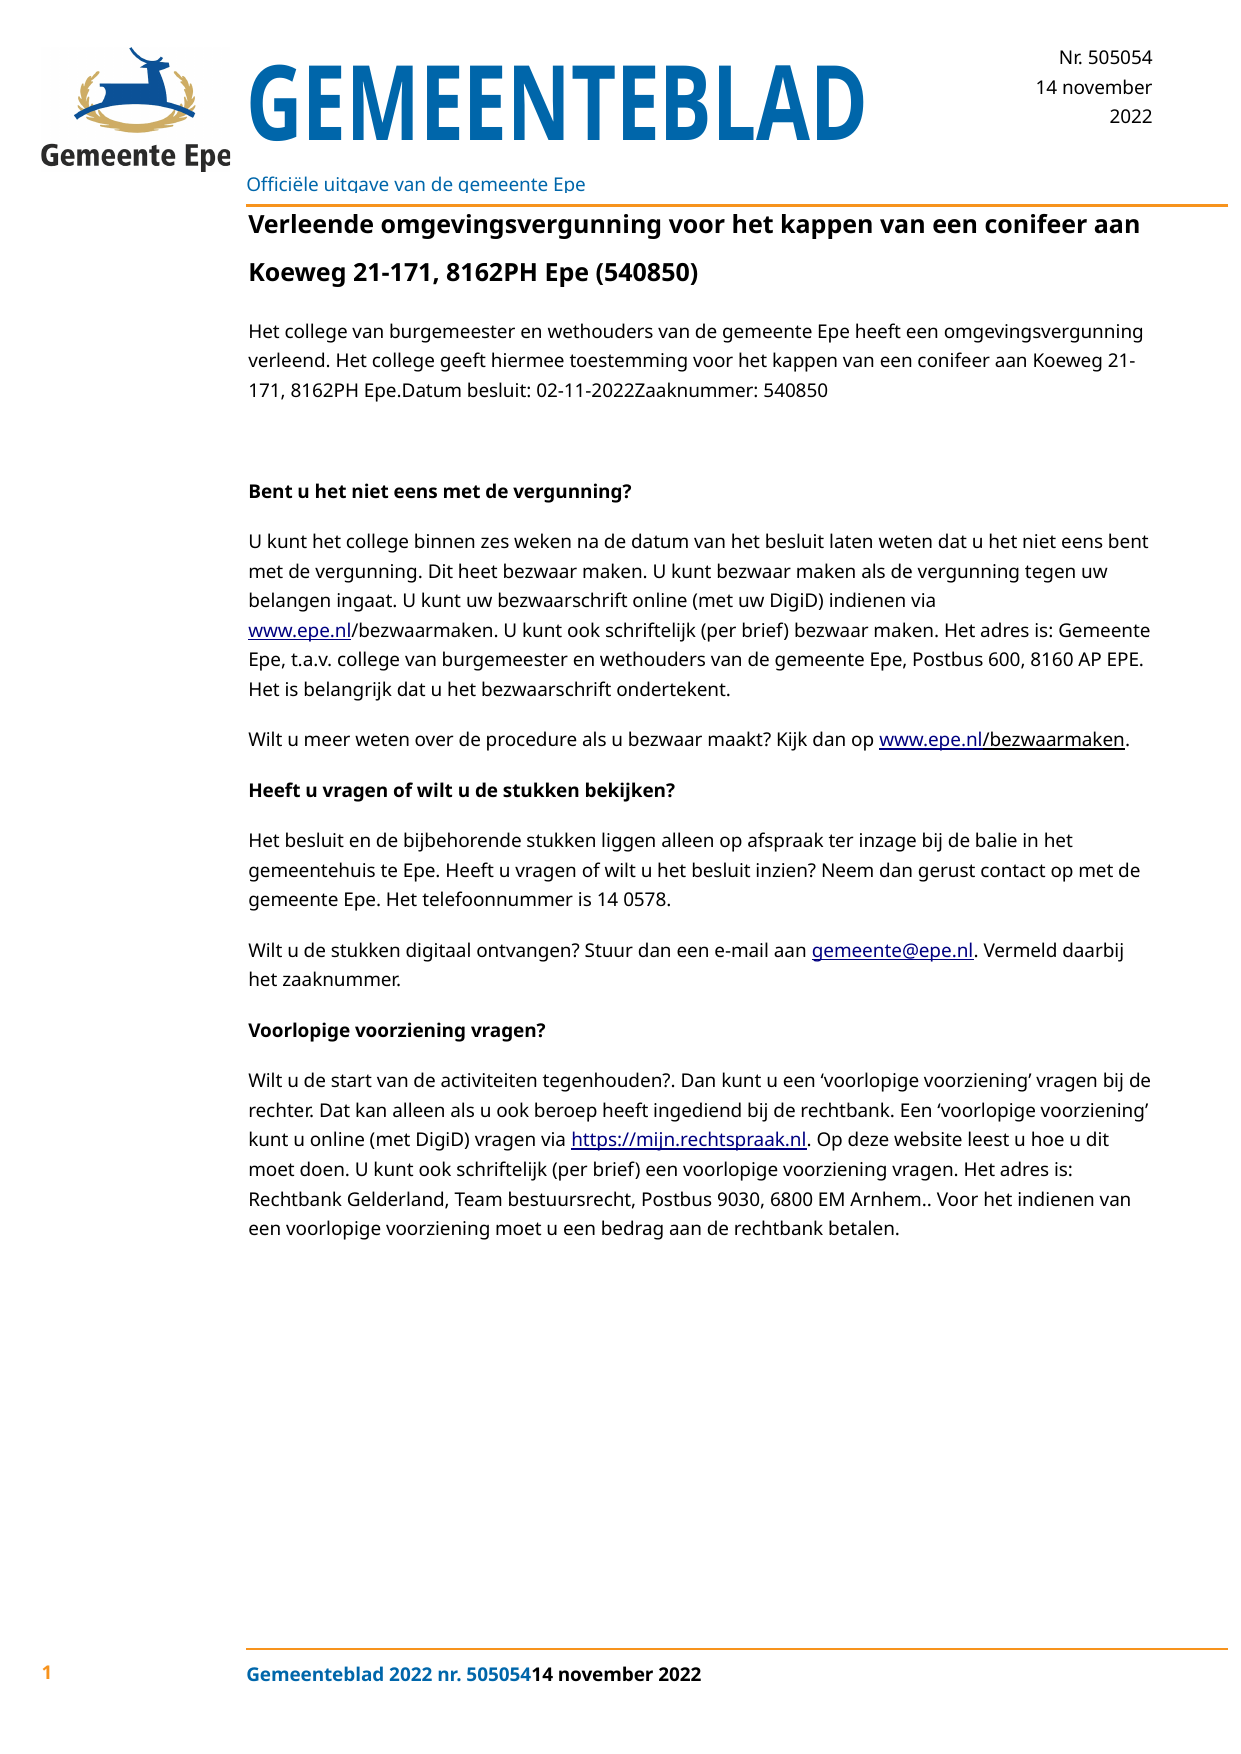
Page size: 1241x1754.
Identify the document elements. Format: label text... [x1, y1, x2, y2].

text U kunt het college binnen zes weken na de datum van het besluit laten weten dat u het niet eens bent met de vergunning. Dit heet bezwaar maken. U kunt bezwaar maken als de vergunning tegen uw belangen ingaat. U kunt uw bezwaarschrift online (met uw DigiD) indienen via www.epe.nl/bezwaarmaken. U kunt ook schriftelijk (per brief) bezwaar maken. Het adres is: Gemeente Epe, t.a.v. college van burgemeester en wethouders van de gemeente Epe, Postbus 600, 8160 AP EPE. Het is belangrijk dat u het bezwaarschrift ondertekent. [248, 528, 1152, 702]
text Voorlopige voorziening vragen? [248, 1017, 1152, 1043]
text Bent u het niet eens met de vergunning? [248, 478, 1152, 504]
picture [41, 47, 231, 172]
text Wilt u meer weten over de procedure als u bezwaar maakt? Kijk dan op www.epe.nl/bezwaarmaken. [248, 727, 1152, 752]
text Heeft u vragen of wilt u de stukken bekijken? [248, 777, 1152, 803]
text Het college van burgemeester en wethouders van de gemeente Epe heeft een omgevingsvergunning verleend. Het college geeft hiermee toestemming voor het kappen van een conifeer aan Koeweg 21-171, 8162PH Epe.Datum besluit: 02-11-2022Zaaknummer: 540850 [248, 318, 1152, 403]
text Wilt u de stukken digitaal ontvangen? Stuur dan een e-mail aan gemeente@epe.nl. Vermeld daarbij het zaaknummer. [248, 937, 1152, 992]
text Het besluit en de bijbehorende stukken liggen alleen op afspraak ter inzage bij de balie in het gemeentehuis te Epe. Heeft u vragen of wilt u het besluit inzien? Neem dan gerust contact op met de gemeente Epe. Het telefoonnummer is 14 0578. [248, 827, 1152, 912]
text Verleende omgevingsvergunning voor het kappen van een conifeer aan Koeweg 21-171, 8162PH Epe (540850) [248, 207, 1152, 288]
text Wilt u de start van de activiteiten tegenhouden?. Dan kunt u een ‘voorlopige voorziening’ vragen bij de rechter. Dat kan alleen als u ook beroep heeft ingediend bij de rechtbank. Een ‘voorlopige voorziening’ kunt u online (met DigiD) vragen via https://mijn.rechtspraak.nl. Op deze website leest u hoe u dit moet doen. U kunt ook schriftelijk (per brief) een voorlopige voorziening vragen. Het adres is: Rechtbank Gelderland, Team bestuursrecht, Postbus 9030, 6800 EM Arnhem.. Voor het indienen van een voorlopige voorziening moet u een bedrag aan de rechtbank betalen. [248, 1067, 1152, 1241]
